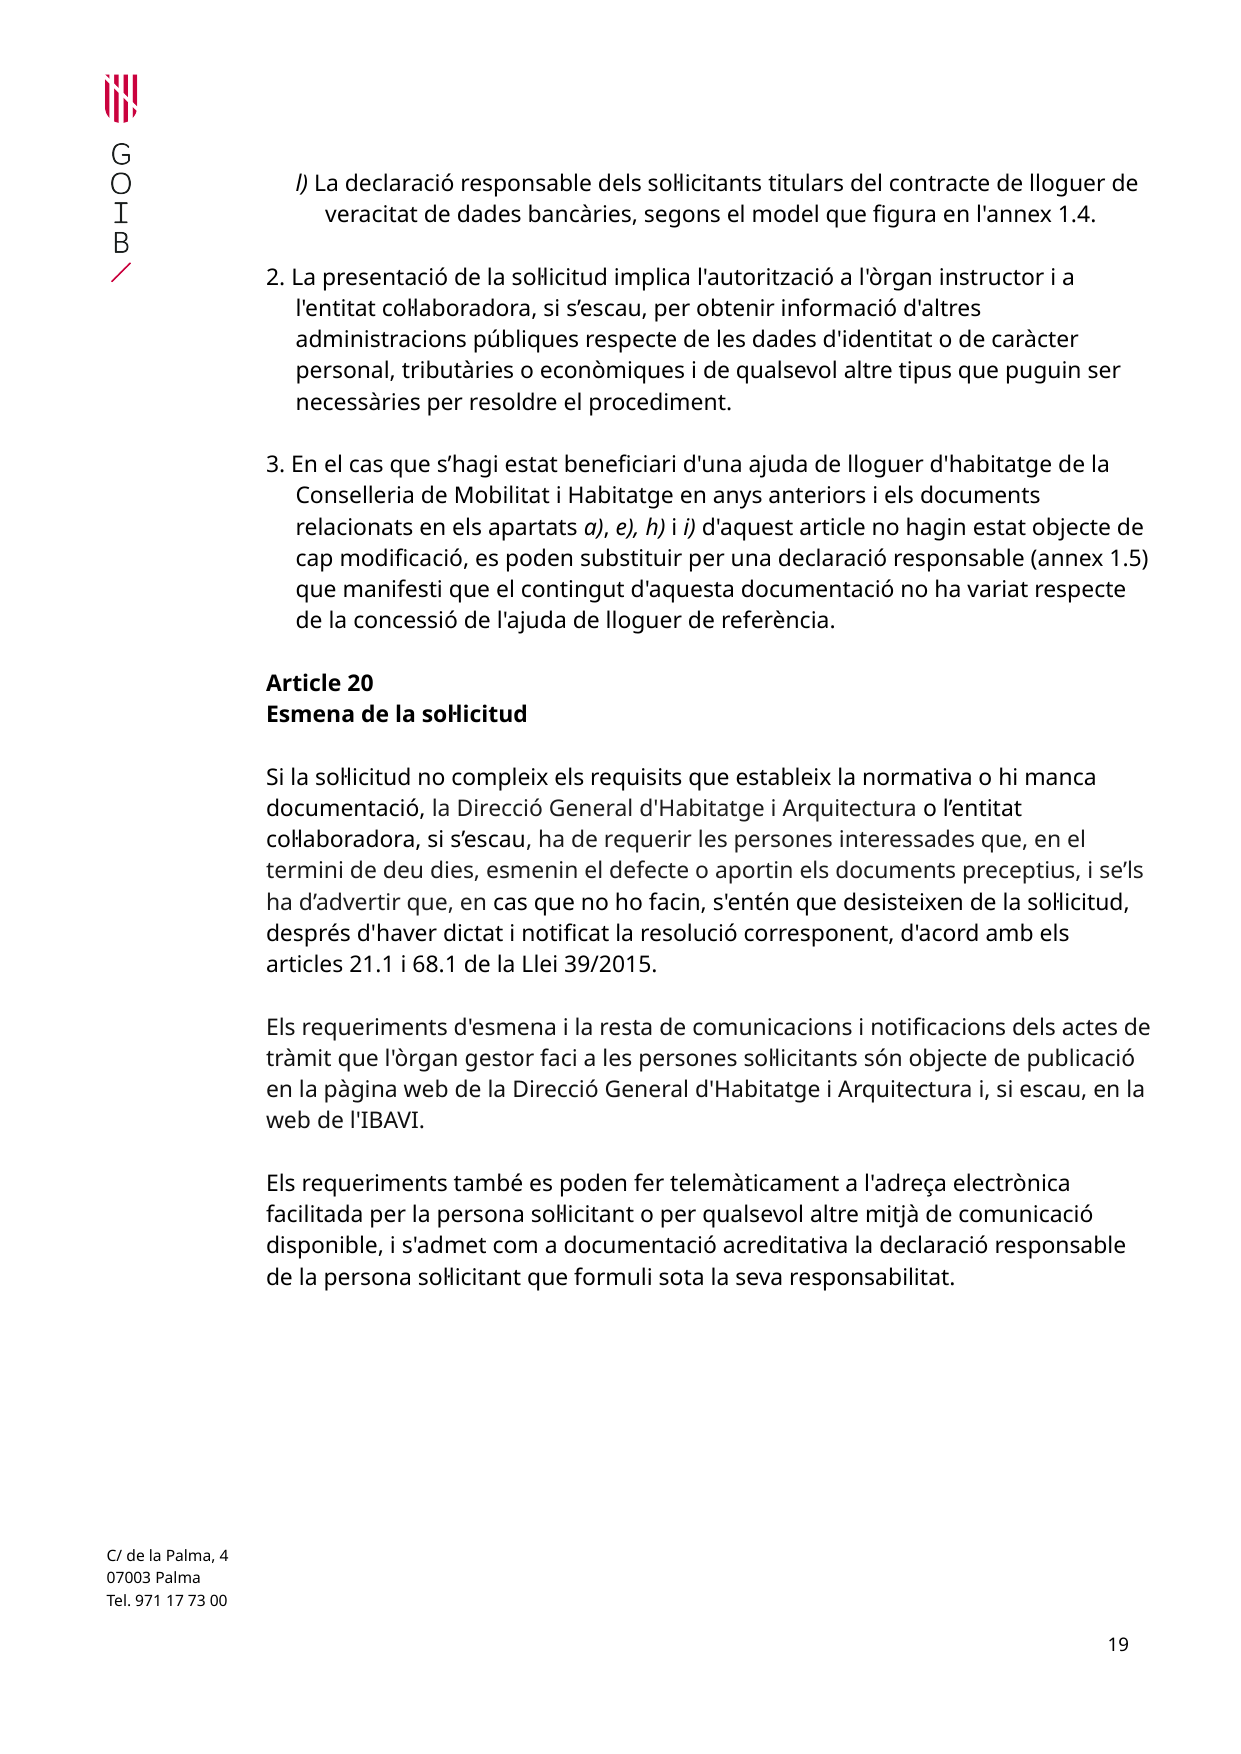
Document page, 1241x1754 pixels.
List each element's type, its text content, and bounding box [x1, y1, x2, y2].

text Si la sol·licitud no compleix els requisits que estableix la normativa o hi manca documentació, la Direcció General d'Habitatge i Arquitectura o l’entitat col·laboradora, si s’escau, ha de requerir les persones interessades que, en el termini de deu dies, esmenin el defecte o aportin els documents preceptius, i se’ls ha d’advertir que, en cas que no ho facin, s'entén que desisteixen de la sol·licitud, després d'haver dictat i notificat la resolució corresponent, d'acord amb els articles 21.1 i 68.1 de la Llei 39/2015. [266, 761, 1152, 979]
text 2. La presentació de la sol·licitud implica l'autorització a l'òrgan instructor i a l'entitat col·laboradora, si s’escau, per obtenir informació d'altres administracions públiques respecte de les dades d'identitat o de caràcter personal, tributàries o econòmiques i de qualsevol altre tipus que puguin ser necessàries per resoldre el procediment. [266, 261, 1152, 417]
text Els requeriments també es poden fer telemàticament a l'adreça electrònica facilitada per la persona sol·licitant o per qualsevol altre mitjà de comunicació disponible, i s'admet com a documentació acreditativa la declaració responsable de la persona sol·licitant que formuli sota la seva responsabilitat. [266, 1167, 1152, 1292]
text 3. En el cas que s’hagi estat beneficiari d'una ajuda de lloguer d'habitatge de la Conselleria de Mobilitat i Habitatge en anys anteriors i els documents relacionats en els apartats a), e), h) i i) d'aquest article no hagin estat objecte de cap modificació, es poden substituir per una declaració responsable (annex 1.5) que manifesti que el contingut d'aquesta documentació no ha variat respecte de la concessió de l'ajuda de lloguer de referència. [266, 448, 1152, 636]
text Esmena de la sol·licitud [266, 698, 1152, 729]
text l) La declaració responsable dels sol·licitants titulars del contracte de lloguer de veracitat de dades bancàries, segons el model que figura en l'annex 1.4. [295, 167, 1152, 229]
text Els requeriments d'esmena i la resta de comunicacions i notificacions dels actes de tràmit que l'òrgan gestor faci a les persones sol·licitants són objecte de publicació en la pàgina web de la Direcció General d'Habitatge i Arquitectura i, si escau, en la web de l'IBAVI. [266, 1011, 1152, 1136]
picture [76, 51, 166, 313]
text Article 20 [266, 667, 1152, 698]
